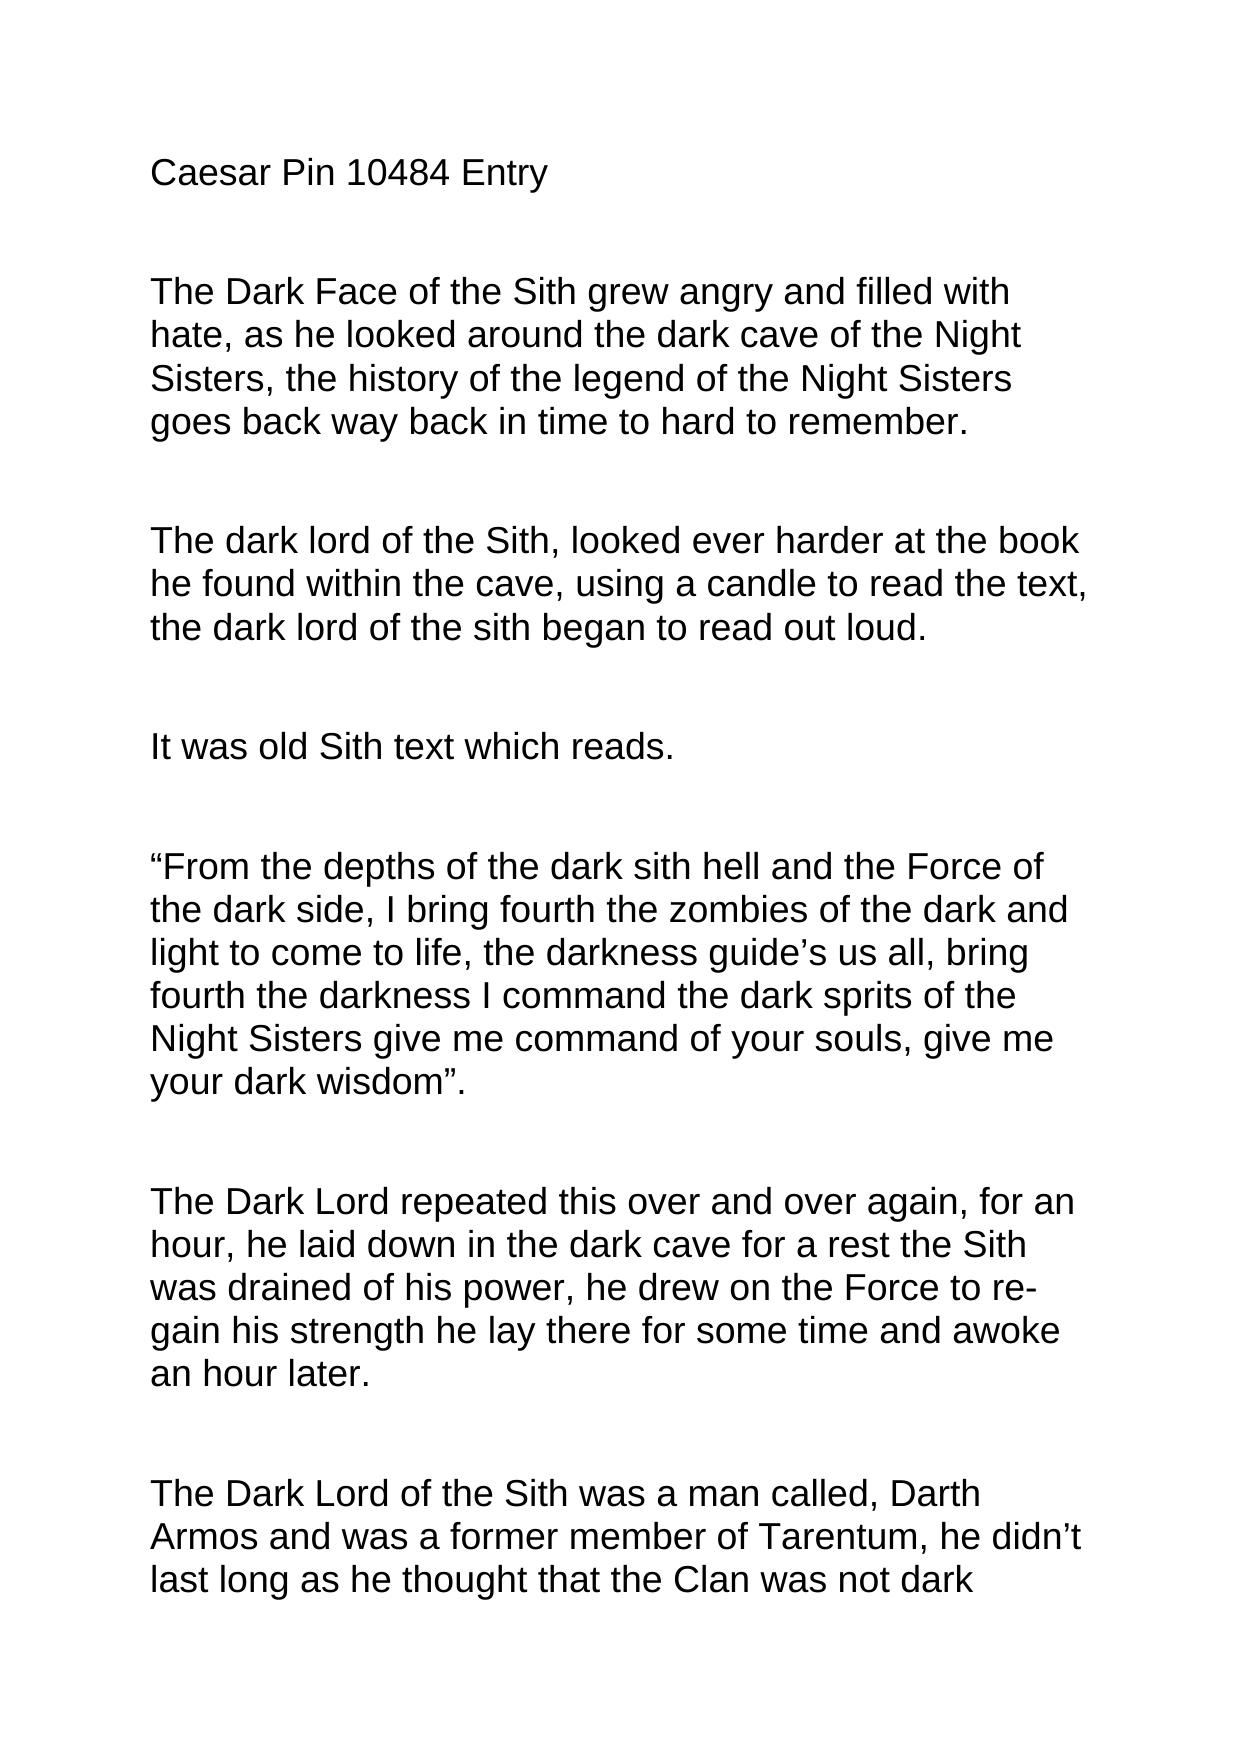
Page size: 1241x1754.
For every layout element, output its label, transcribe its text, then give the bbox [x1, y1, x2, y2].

text The dark lord of the Sith, looked ever harder at the book he found within the cave, using a candle to read the text, the dark lord of the sith began to read out loud. [150, 518, 1090, 648]
text “From the depths of the dark sith hell and the Force of the dark side, I bring fourth the zombies of the dark and light to come to life, the darkness guide’s us all, bring fourth the darkness I command the dark sprits of the Night Sisters give me command of your souls, give me your dark wisdom”. [150, 844, 1090, 1103]
text Caesar Pin 10484 Entry [150, 150, 1090, 193]
text The Dark Lord of the Sith was a man called, Darth Armos and was a former member of Tarentum, he didn’t last long as he thought that the Clan was not dark [150, 1471, 1090, 1601]
text The Dark Lord repeated this over and over again, for an hour, he laid down in the dark cave for a rest the Sith was drained of his power, he drew on the Force to re-gain his strength he lay there for some time and awoke an hour later. [150, 1179, 1090, 1395]
text The Dark Face of the Sith grew angry and filled with hate, as he looked around the dark cave of the Night Sisters, the history of the legend of the Night Sisters goes back way back in time to hard to remember. [150, 269, 1090, 442]
text It was old Sith text which reads. [150, 724, 1090, 767]
